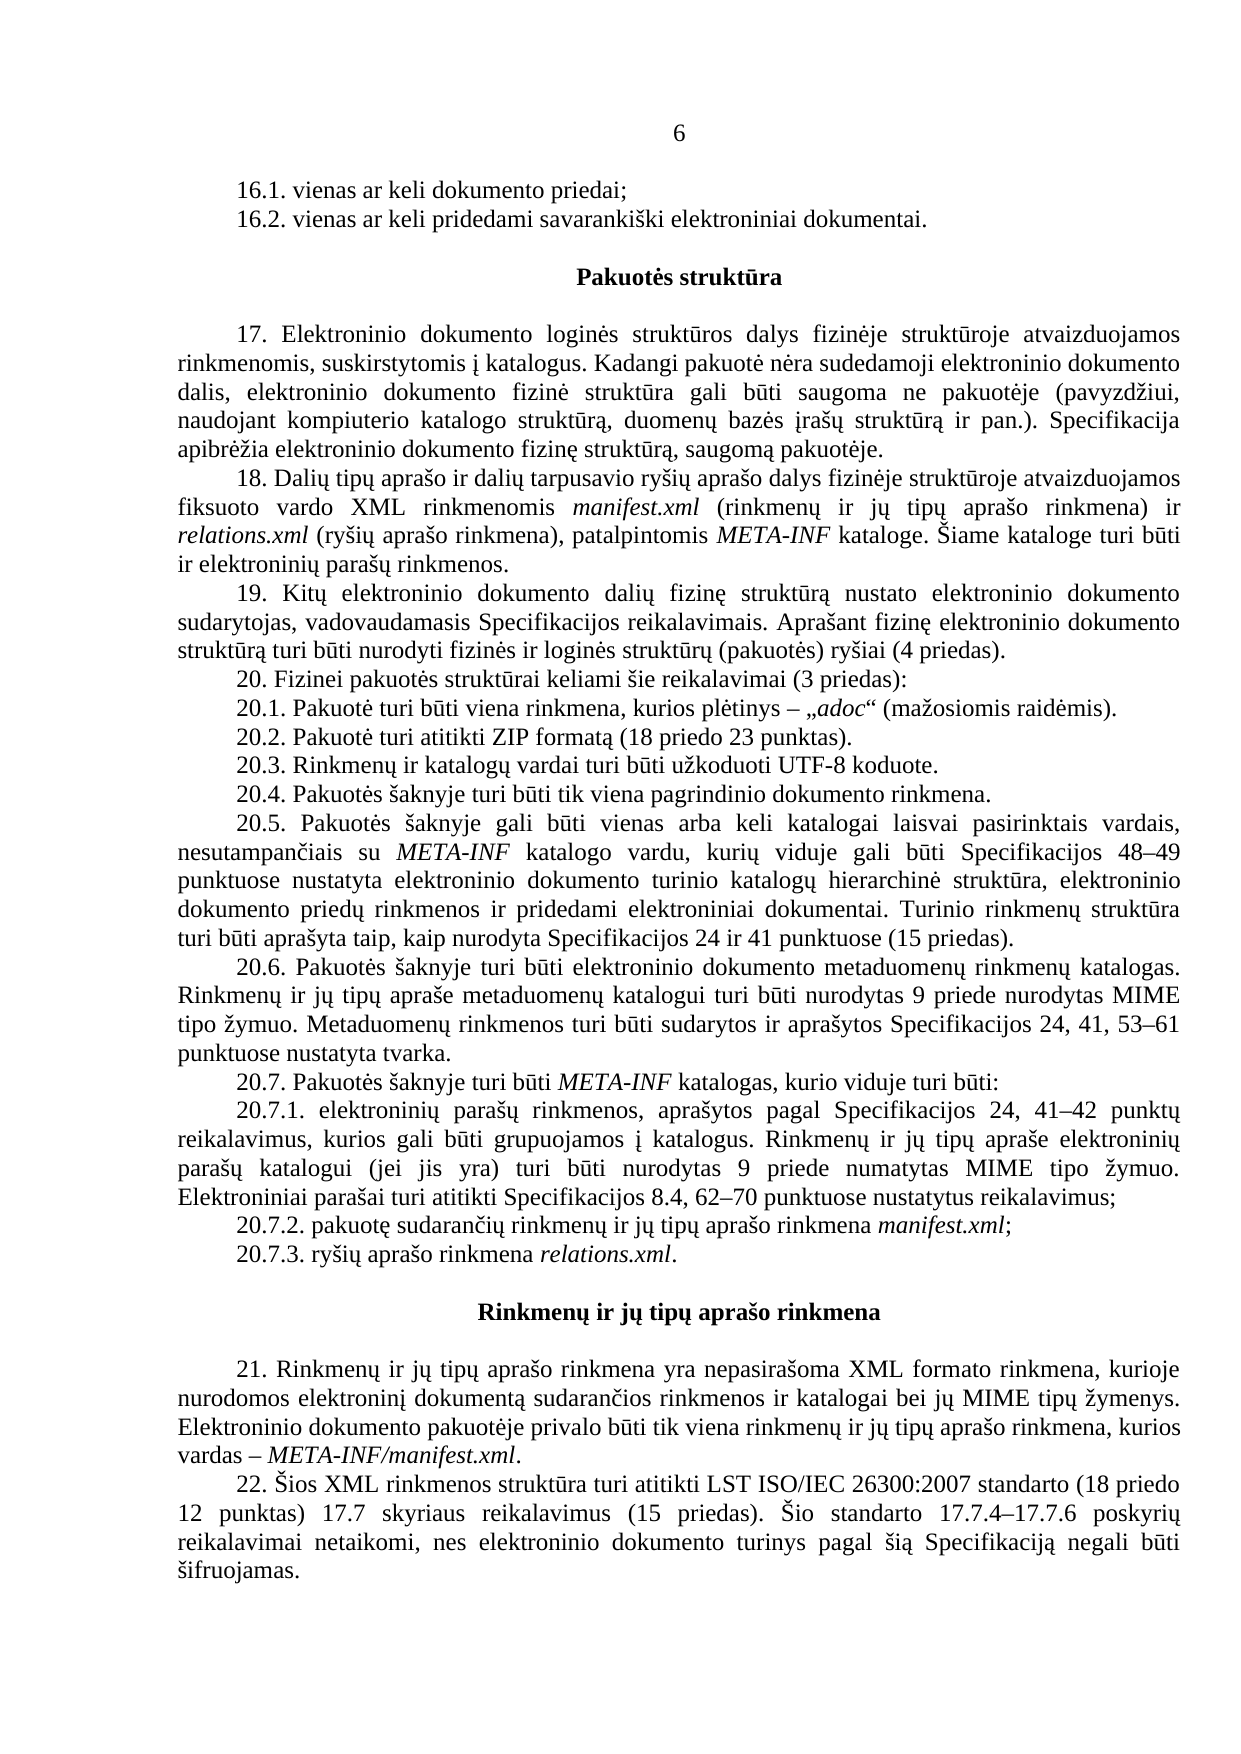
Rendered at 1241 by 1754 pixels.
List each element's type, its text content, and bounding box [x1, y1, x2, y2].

text 20.3. Rinkmenų ir katalogų vardai turi būti užkoduoti UTF-8 koduote. [177, 751, 1181, 779]
text 20.4. Pakuotės šaknyje turi būti tik viena pagrindinio dokumento rinkmena. [177, 779, 1181, 808]
text 20.1. Pakuotė turi būti viena rinkmena, kurios plėtinys – „adoc“ (mažosiomis raidėmis). [177, 693, 1181, 722]
text 20.7.3. ryšių aprašo rinkmena relations.xml. [177, 1239, 1181, 1268]
text 20. Fizinei pakuotės struktūrai keliami šie reikalavimai (3 priedas): [177, 664, 1181, 693]
text 20.5. Pakuotės šaknyje gali būti vienas arba keli katalogai laisvai pasirinktais vardais, nesutampančiais su META-INF katalogo vardu, kurių viduje gali būti Specifikacijos 48–49 punktuose nustatyta elektroninio dokumento turinio katalogų hierarchinė struktūra, elektroninio dokumento priedų rinkmenos ir pridedami elektroniniai dokumentai. Turinio rinkmenų struktūra turi būti aprašyta taip, kaip nurodyta Specifikacijos 24 ir 41 punktuose (15 priedas). [177, 808, 1181, 952]
text 16.2. vienas ar keli pridedami savarankiški elektroniniai dokumentai. [177, 204, 1181, 233]
text Pakuotės struktūra [177, 262, 1181, 291]
text 19. Kitų elektroninio dokumento dalių fizinę struktūrą nustato elektroninio dokumento sudarytojas, vadovaudamasis Specifikacijos reikalavimais. Aprašant fizinę elektroninio dokumento struktūrą turi būti nurodyti fizinės ir loginės struktūrų (pakuotės) ryšiai (4 priedas). [177, 578, 1181, 664]
text 20.6. Pakuotės šaknyje turi būti elektroninio dokumento metaduomenų rinkmenų katalogas. Rinkmenų ir jų tipų apraše metaduomenų katalogui turi būti nurodytas 9 priede nurodytas MIME tipo žymuo. Metaduomenų rinkmenos turi būti sudarytos ir aprašytos Specifikacijos 24, 41, 53–61 punktuose nustatyta tvarka. [177, 952, 1181, 1067]
text 21. Rinkmenų ir jų tipų aprašo rinkmena yra nepasirašoma XML formato rinkmena, kurioje nurodomos elektroninį dokumentą sudarančios rinkmenos ir katalogai bei jų MIME tipų žymenys. Elektroninio dokumento pakuotėje privalo būti tik viena rinkmenų ir jų tipų aprašo rinkmena, kurios vardas – META-INF/manifest.xml. [177, 1354, 1181, 1469]
text 20.7. Pakuotės šaknyje turi būti META-INF katalogas, kurio viduje turi būti: [177, 1067, 1181, 1096]
text 16.1. vienas ar keli dokumento priedai; [177, 176, 1181, 204]
text Rinkmenų ir jų tipų aprašo rinkmena [177, 1297, 1181, 1326]
text 18. Dalių tipų aprašo ir dalių tarpusavio ryšių aprašo dalys fizinėje struktūroje atvaizduojamos fiksuoto vardo XML rinkmenomis manifest.xml (rinkmenų ir jų tipų aprašo rinkmena) ir relations.xml (ryšių aprašo rinkmena), patalpintomis META-INF kataloge. Šiame kataloge turi būti ir elektroninių parašų rinkmenos. [177, 463, 1181, 578]
text 20.7.1. elektroninių parašų rinkmenos, aprašytos pagal Specifikacijos 24, 41–42 punktų reikalavimus, kurios gali būti grupuojamos į katalogus. Rinkmenų ir jų tipų apraše elektroninių parašų katalogui (jei jis yra) turi būti nurodytas 9 priede numatytas MIME tipo žymuo. Elektroniniai parašai turi atitikti Specifikacijos 8.4, 62–70 punktuose nustatytus reikalavimus; [177, 1096, 1181, 1211]
text 17. Elektroninio dokumento loginės struktūros dalys fizinėje struktūroje atvaizduojamos rinkmenomis, suskirstytomis į katalogus. Kadangi pakuotė nėra sudedamoji elektroninio dokumento dalis, elektroninio dokumento fizinė struktūra gali būti saugoma ne pakuotėje (pavyzdžiui, naudojant kompiuterio katalogo struktūrą, duomenų bazės įrašų struktūrą ir pan.). Specifikacija apibrėžia elektroninio dokumento fizinę struktūrą, saugomą pakuotėje. [177, 319, 1181, 463]
text 20.7.2. pakuotę sudarančių rinkmenų ir jų tipų aprašo rinkmena manifest.xml; [177, 1211, 1181, 1239]
text 22. Šios XML rinkmenos struktūra turi atitikti LST ISO/IEC 26300:2007 standarto (18 priedo 12 punktas) 17.7 skyriaus reikalavimus (15 priedas). Šio standarto 17.7.4–17.7.6 poskyrių reikalavimai netaikomi, nes elektroninio dokumento turinys pagal šią Specifikaciją negali būti šifruojamas. [177, 1469, 1181, 1584]
text 20.2. Pakuotė turi atitikti ZIP formatą (18 priedo 23 punktas). [177, 722, 1181, 751]
